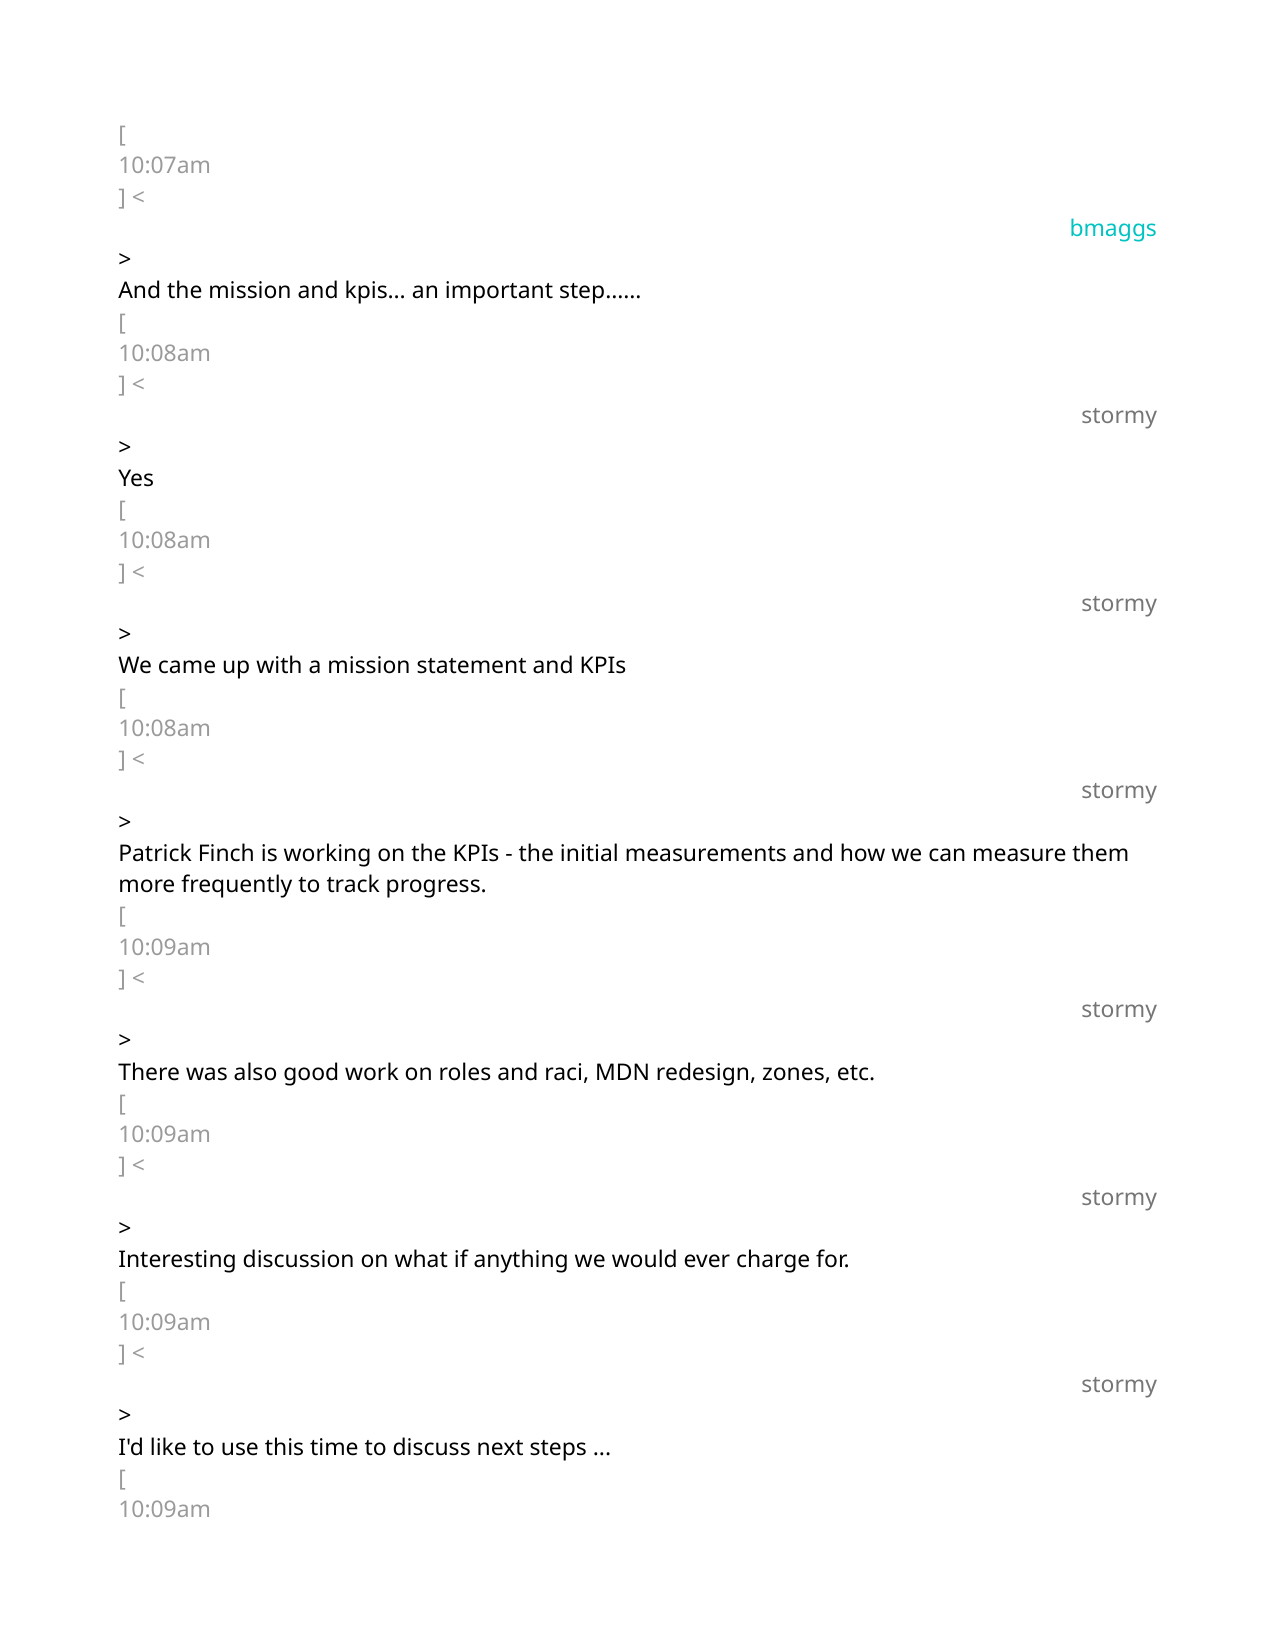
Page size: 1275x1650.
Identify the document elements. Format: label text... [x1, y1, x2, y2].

text ] < [118, 962, 1157, 993]
text [ [118, 899, 1157, 931]
text [ [118, 1462, 1157, 1493]
text ] < [118, 1149, 1157, 1181]
text stormy [118, 774, 1157, 806]
text stormy [118, 1181, 1157, 1212]
text [ [118, 306, 1157, 337]
text stormy [118, 587, 1157, 618]
text 10:09am [118, 931, 1157, 962]
text > [118, 806, 1157, 837]
text bmaggs [118, 212, 1157, 243]
text > [118, 1399, 1157, 1431]
text And the mission and kpis… an important step…… [118, 274, 1157, 306]
text stormy [118, 1368, 1157, 1399]
text [ [118, 1087, 1157, 1118]
text ] < [118, 743, 1157, 774]
text We came up with a mission statement and KPIs [118, 649, 1157, 681]
text ] < [118, 368, 1157, 399]
text [ [118, 118, 1157, 149]
text [ [118, 493, 1157, 524]
text stormy [118, 399, 1157, 431]
text [ [118, 1274, 1157, 1306]
text 10:07am [118, 149, 1157, 181]
text Patrick Finch is working on the KPIs - the initial measurements and how we can measure them more frequently to track progress. [118, 837, 1157, 899]
text 10:09am [118, 1118, 1157, 1149]
text > [118, 431, 1157, 462]
text I'd like to use this time to discuss next steps ... [118, 1431, 1157, 1462]
text 10:09am [118, 1493, 1157, 1524]
text > [118, 243, 1157, 274]
text ] < [118, 181, 1157, 212]
text > [118, 618, 1157, 649]
text ] < [118, 1337, 1157, 1368]
text [ [118, 681, 1157, 712]
text There was also good work on roles and raci, MDN redesign, zones, etc. [118, 1056, 1157, 1087]
text 10:08am [118, 524, 1157, 556]
text stormy [118, 993, 1157, 1024]
text > [118, 1212, 1157, 1243]
text 10:08am [118, 712, 1157, 743]
text ] < [118, 556, 1157, 587]
text Yes [118, 462, 1157, 493]
text > [118, 1024, 1157, 1056]
text 10:09am [118, 1306, 1157, 1337]
text Interesting discussion on what if anything we would ever charge for. [118, 1243, 1157, 1274]
text 10:08am [118, 337, 1157, 368]
